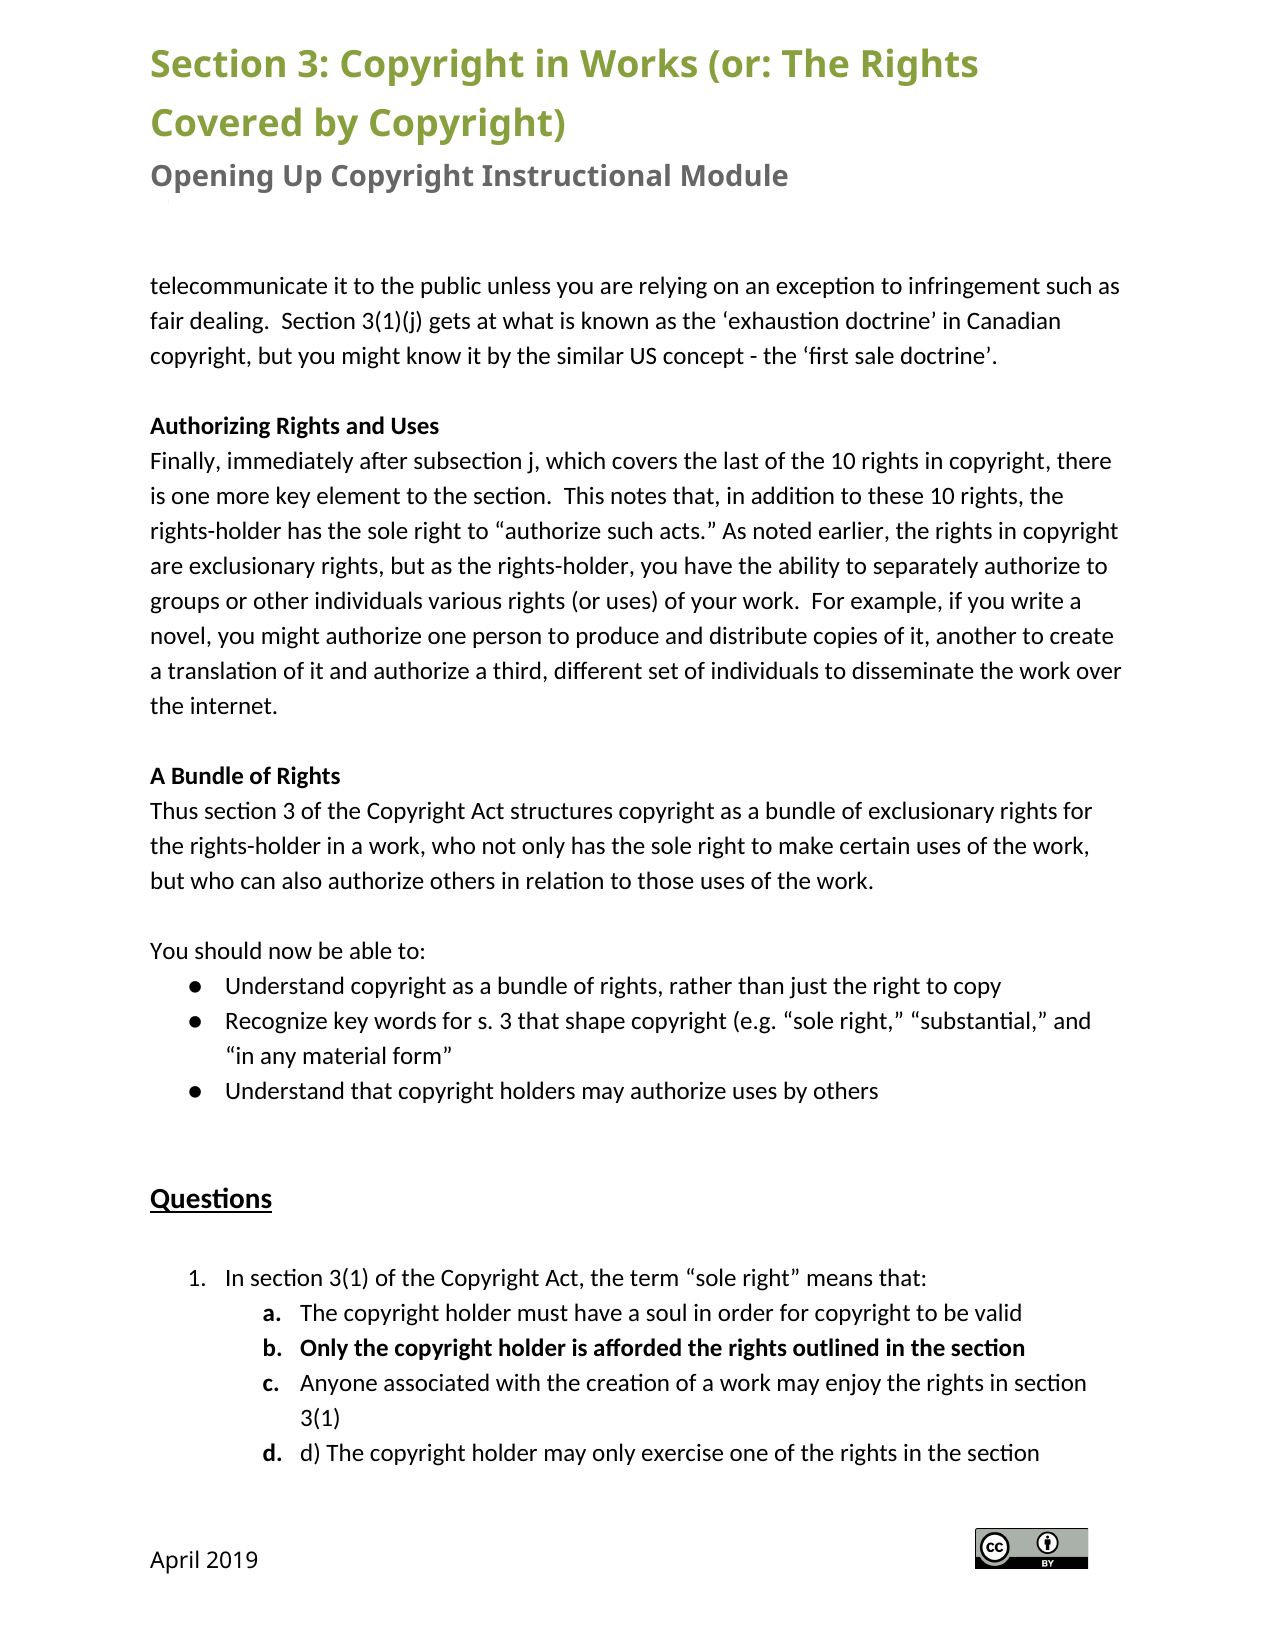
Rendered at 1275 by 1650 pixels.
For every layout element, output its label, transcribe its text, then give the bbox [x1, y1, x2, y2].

text A Bundle of Rights [150, 760, 1125, 791]
list Understand that copyright holders may authorize uses by others [187, 1075, 1125, 1106]
text telecommunicate it to the public unless you are relying on an exception to infringement such as fair dealing. Section 3(1)(j) gets at what is known as the ‘exhaustion doctrine’ in Canadian copyright, but you might know it by the similar US concept - the ‘first sale doctrine’. [150, 270, 1125, 371]
list Anyone associated with the creation of a work may enjoy the rights in section 3(1) [262, 1367, 1125, 1433]
list The copyright holder must have a soul in order for copyright to be valid [262, 1297, 1125, 1328]
list d) The copyright holder may only exercise one of the rights in the section [262, 1437, 1125, 1468]
list Understand copyright as a bundle of rights, rather than just the right to copy [187, 970, 1125, 1001]
text Finally, immediately after subsection j, which covers the last of the 10 rights in copyright, there is one more key element to the section. This notes that, in addition to these 10 rights, the rights-holder has the sole right to “authorize such acts.” As noted earlier, the rights in copyright are exclusionary rights, but as the rights-holder, you have the ability to separately authorize to groups or other individuals various rights (or uses) of your work. For example, if you write a novel, you might authorize one person to produce and distribute copies of it, another to create a translation of it and authorize a third, different set of individuals to disseminate the work over the internet. [150, 445, 1125, 721]
text Authorizing Rights and Uses [150, 410, 1125, 441]
text Questions [150, 1180, 1125, 1216]
list Only the copyright holder is afforded the rights outlined in the section [262, 1332, 1125, 1363]
picture [975, 1528, 1089, 1569]
list In section 3(1) of the Copyright Act, the term “sole right” means that: [187, 1262, 1125, 1293]
list Recognize key words for s. 3 that shape copyright (e.g. “sole right,” “substantial,” and “in any material form” [187, 1005, 1125, 1071]
text You should now be able to: [150, 935, 1125, 966]
text Thus section 3 of the Copyright Act structures copyright as a bundle of exclusionary rights for the rights-holder in a work, who not only has the sole right to make certain uses of the work, but who can also authorize others in relation to those uses of the work. [150, 795, 1125, 896]
